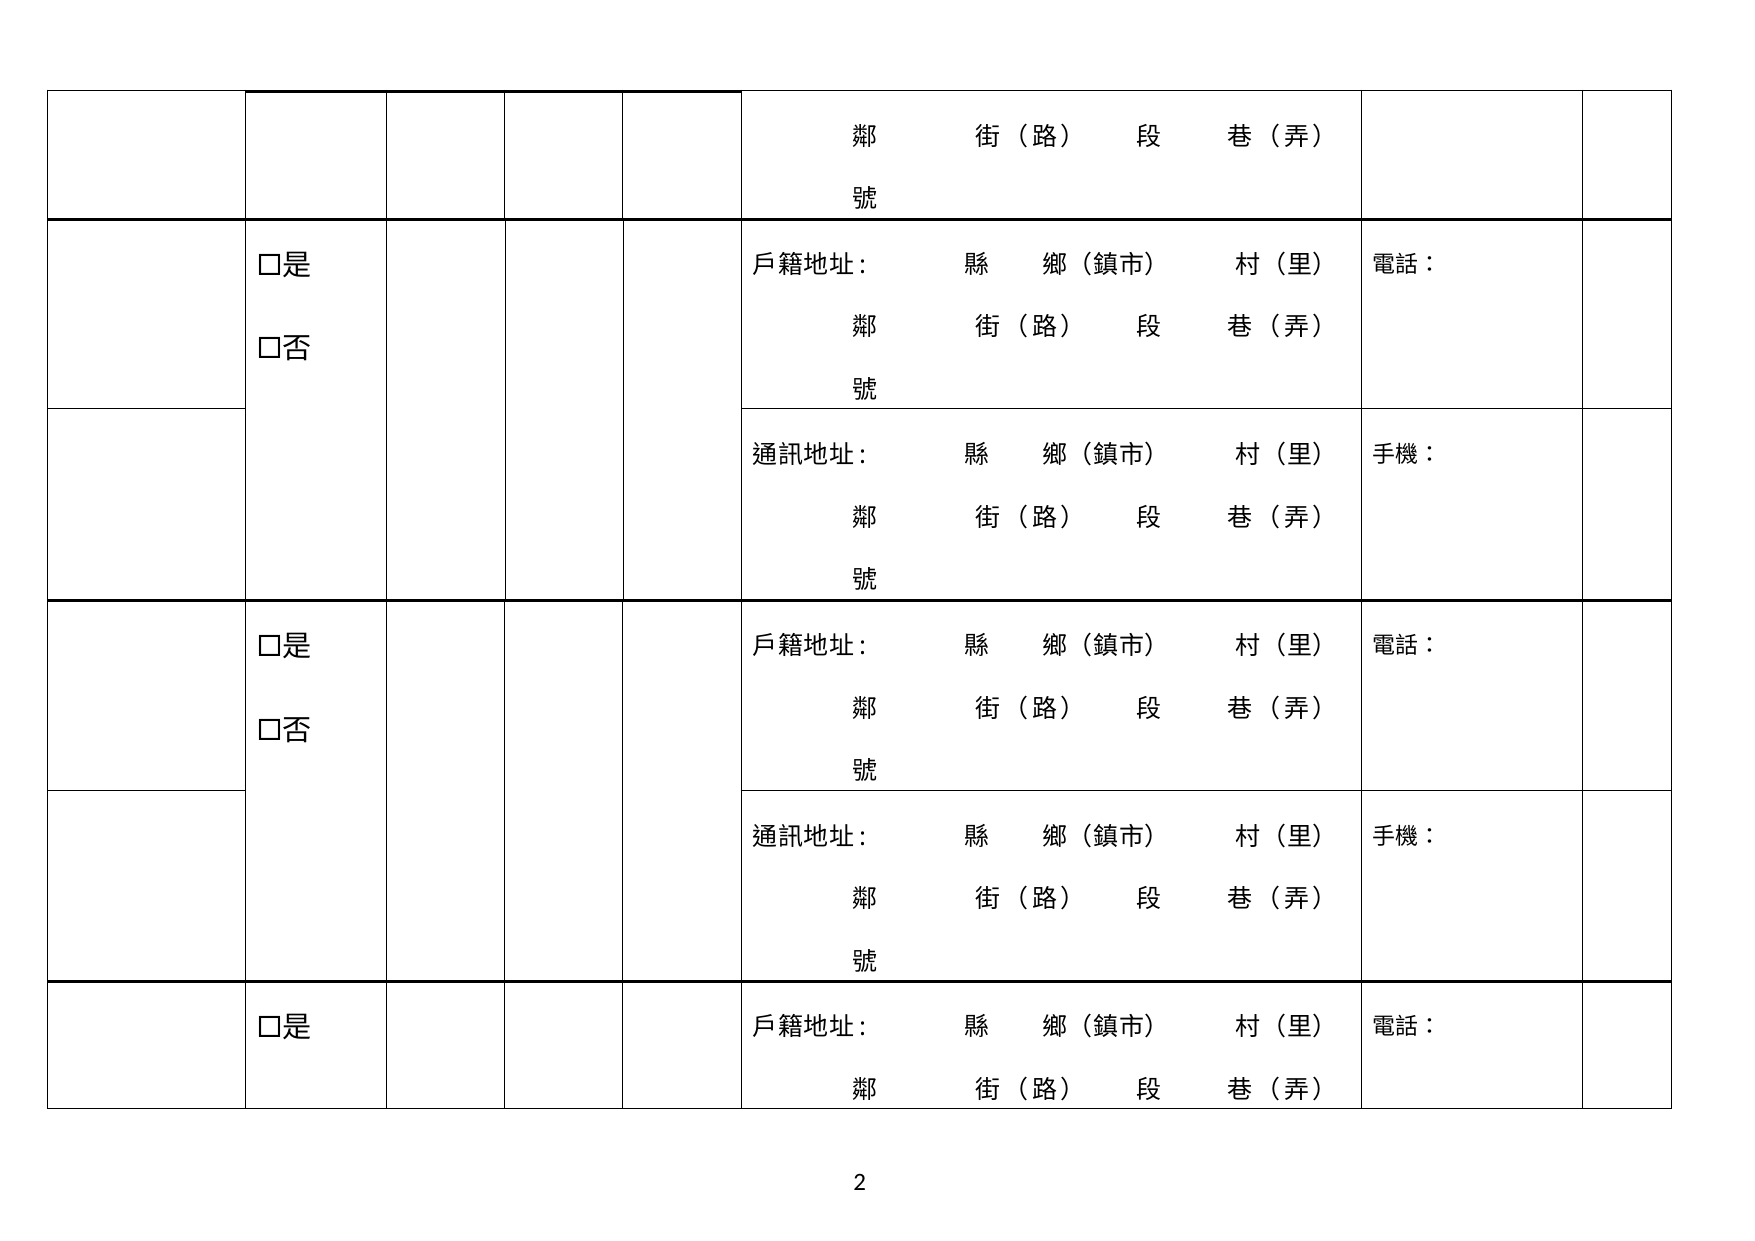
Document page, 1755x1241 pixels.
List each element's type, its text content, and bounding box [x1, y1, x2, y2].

table_cell [624, 221, 741, 599]
table_cell 通訊地址: 縣 鄉（鎮市） 村（里） 鄰 街（路） 段 巷（弄） 號 [742, 791, 1361, 980]
table_cell 手機： [1362, 409, 1582, 599]
table_cell [387, 221, 505, 599]
table_cell [1583, 409, 1671, 599]
table_cell [506, 221, 623, 599]
table_cell 手機： [1362, 791, 1582, 980]
table_cell [623, 602, 741, 980]
table_cell [48, 791, 245, 980]
table_cell 是 否 [246, 602, 386, 980]
table_cell [48, 602, 245, 789]
table_cell [505, 983, 622, 1108]
table_cell [1583, 91, 1671, 218]
table_cell 電話： [1362, 221, 1582, 408]
table_cell 戶籍地址: 縣 鄉（鎮市） 村（里） 鄰 街（路） 段 巷（弄） 號 [742, 221, 1361, 408]
table_cell 是 否 [246, 221, 386, 599]
table_cell [1583, 983, 1671, 1108]
table_cell [1583, 602, 1671, 789]
table_cell [387, 93, 504, 218]
table_cell [48, 91, 245, 218]
table_cell [48, 409, 245, 599]
table_cell [505, 602, 622, 980]
table_cell [1583, 791, 1671, 980]
table_cell [1583, 221, 1671, 408]
table_cell [1362, 91, 1582, 218]
table_cell 戶籍地址: 縣 鄉（鎮市） 村（里） 鄰 街（路） 段 巷（弄） 號 [742, 602, 1361, 789]
table_cell [623, 93, 741, 218]
table_cell [623, 983, 741, 1108]
table_cell [48, 983, 245, 1108]
table_cell 電話： [1362, 602, 1582, 789]
table_cell 通訊地址: 縣 鄉（鎮市） 村（里） 鄰 街（路） 段 巷（弄） 號 [742, 409, 1361, 599]
table_cell [387, 602, 504, 980]
table_cell [505, 93, 622, 218]
table_cell 電話： [1362, 983, 1582, 1108]
table_cell [48, 221, 245, 408]
table_cell 戶籍地址: 縣 鄉（鎮市） 村（里） 鄰 街（路） 段 巷（弄） [742, 983, 1361, 1108]
table_cell 鄰 街（路） 段 巷（弄） 號 [742, 91, 1361, 218]
table_cell [387, 983, 504, 1108]
table_cell 是 [246, 983, 386, 1108]
table_cell [246, 93, 386, 218]
